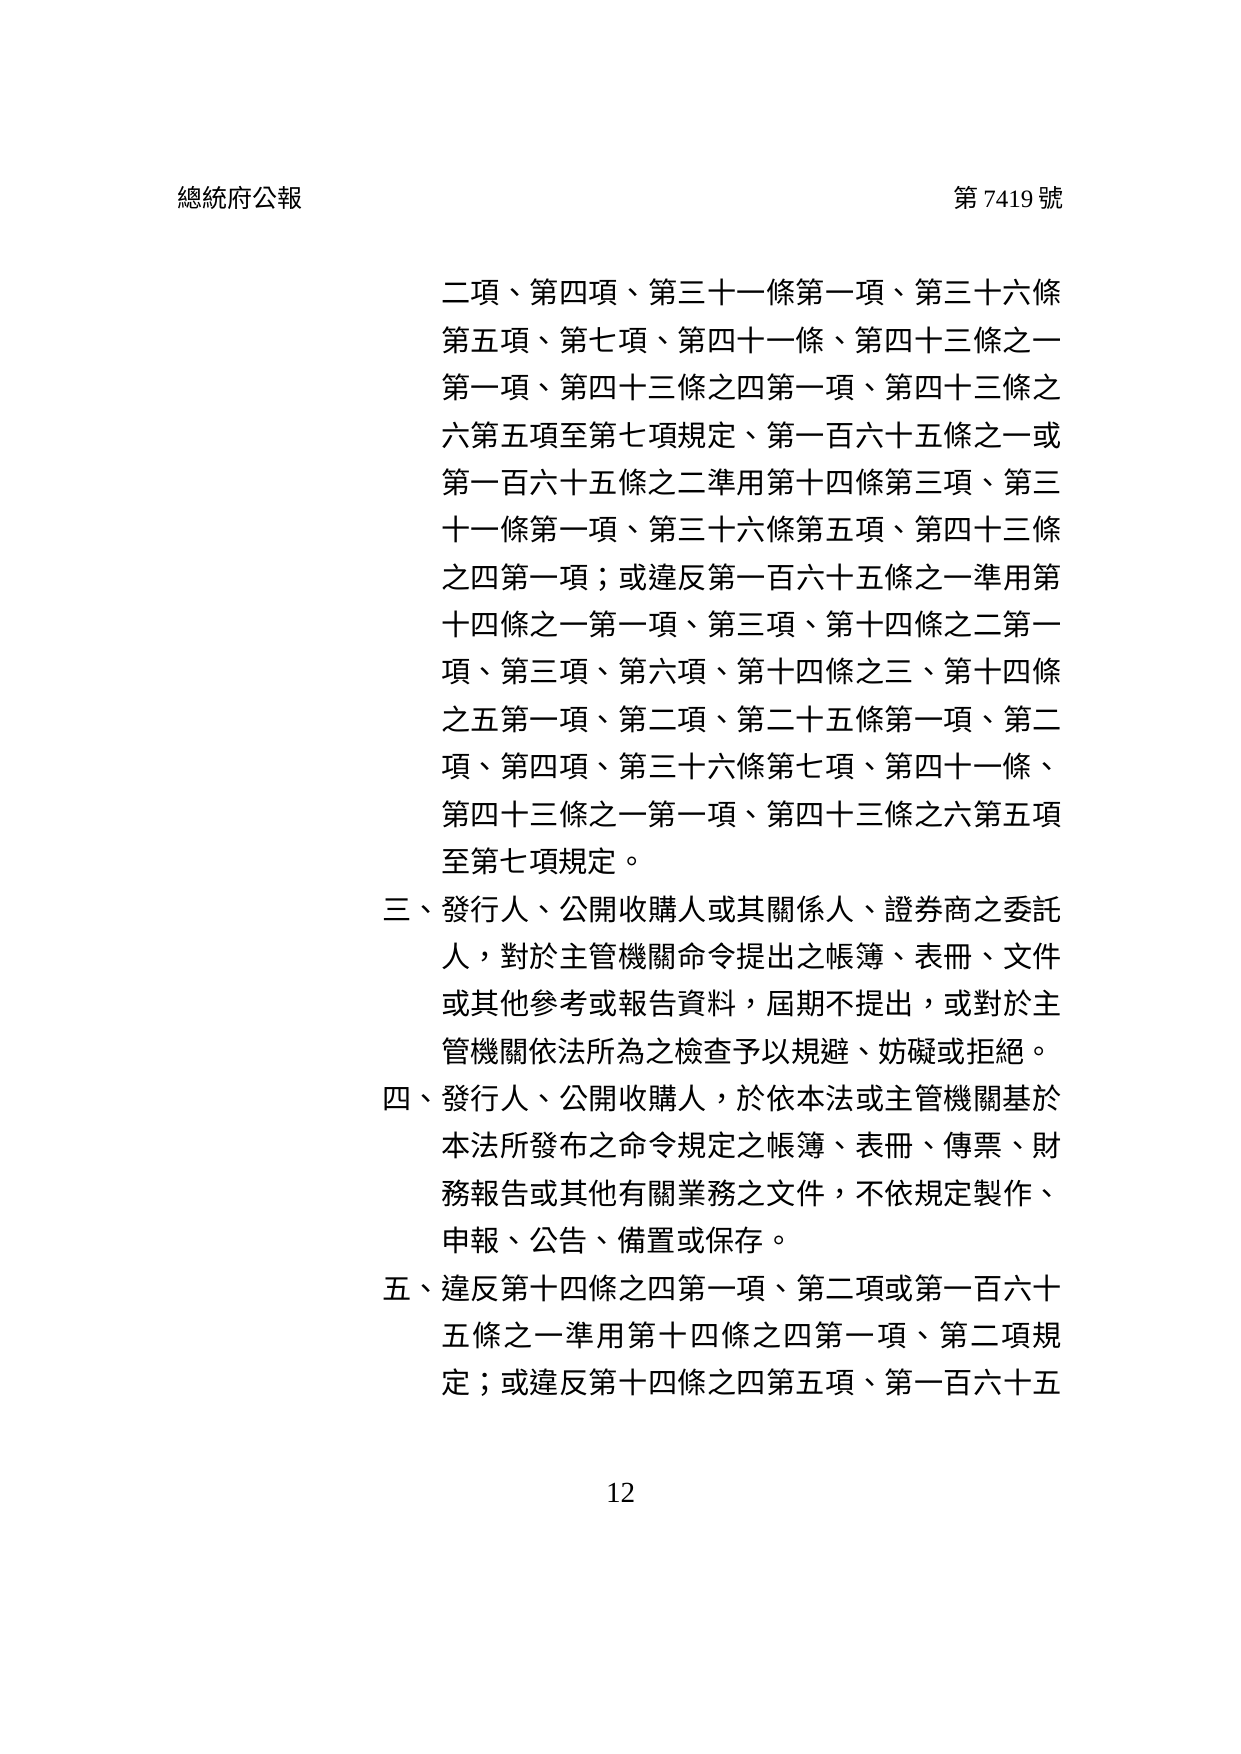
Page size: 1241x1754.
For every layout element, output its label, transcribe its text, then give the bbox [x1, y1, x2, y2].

text 三、 發行人、公開收購人或其關係人、證券商之委託人，對於主管機關命令提出之帳簿、表冊、文件或其他參考或報告資料，屆期不提出，或對於主管機關依法所為之檢查予以規避、妨礙或拒絕。 [382, 882, 1063, 1072]
text 四、 發行人、公開收購人，於依本法或主管機關基於本法所發布之命令規定之帳簿、表冊、傳票、財務報告或其他有關業務之文件，不依規定製作、申報、公告、備置或保存。 [382, 1072, 1063, 1261]
text 五、 違反第十四條之四第一項、第二項或第一百六十五條之一準用第十四條之四第一項、第二項規定；或違反第十四條之四第五項、第一百六十五 [382, 1261, 1063, 1403]
text 二項、第四項、第三十一條第一項、第三十六條第五項、第七項、第四十一條、第四十三條之一第一項、第四十三條之四第一項、第四十三條之六第五項至第七項規定、第一百六十五條之一或第一百六十五條之二準用第十四條第三項、第三十一條第一項、第三十六條第五項、第四十三條之四第一項；或違反第一百六十五條之一準用第十四條之一第一項、第三項、第十四條之二第一項、第三項、第六項、第十四條之三、第十四條之五第一項、第二項、第二十五條第一項、第二項、第四項、第三十六條第七項、第四十一條、第四十三條之一第一項、第四十三條之六第五項至第七項規定。 [382, 266, 1063, 882]
